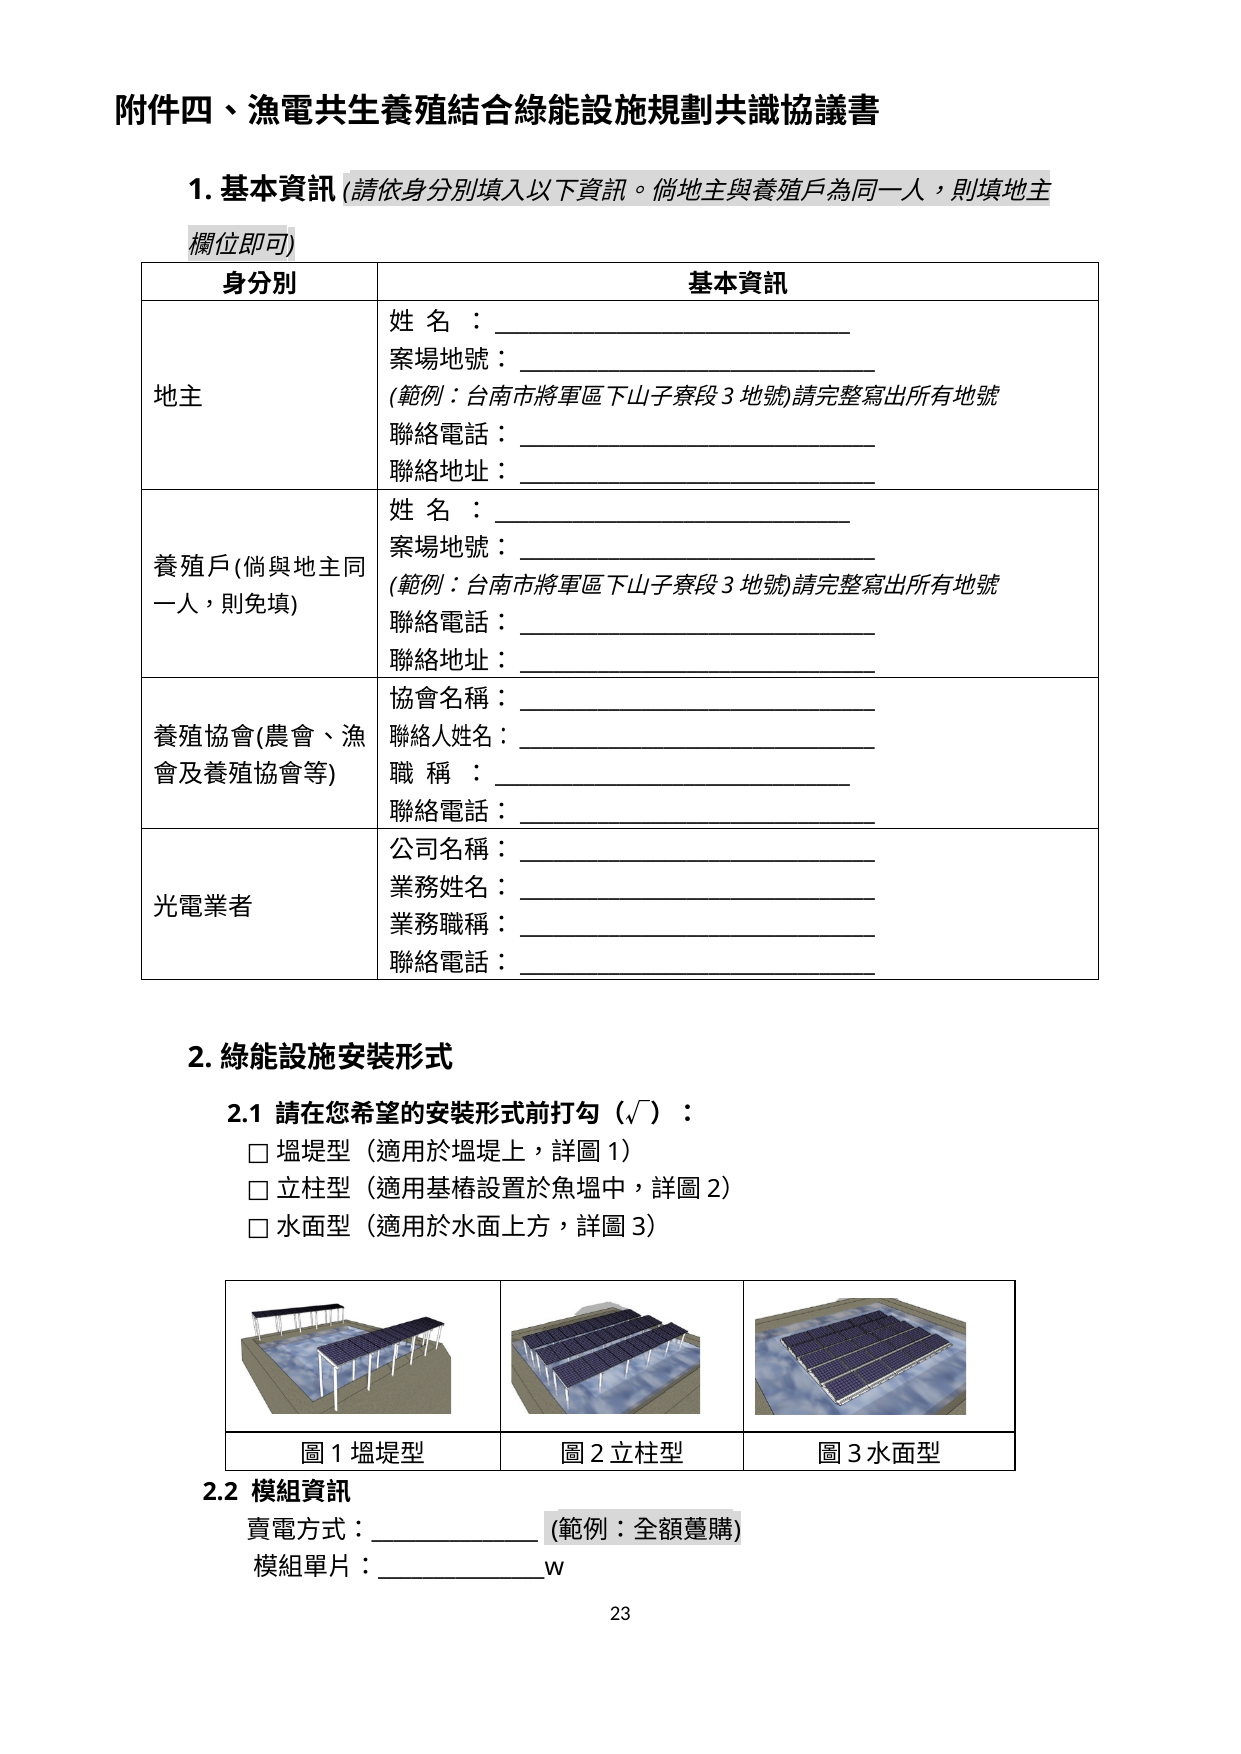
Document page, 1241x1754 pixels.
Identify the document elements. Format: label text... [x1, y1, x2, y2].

text 2.2 模組資訊 [202, 1471, 1053, 1508]
picture [236, 1298, 452, 1414]
table_header [744, 1281, 1014, 1431]
table_cell 姓名： ________________________________ 案場地號： ________________________________ (範例：台南市將軍區下山子寮段3地號)請完整寫出所有地號 聯絡電話： ________________________________ 聯絡地址： ________________________________ [378, 301, 1098, 489]
table_cell 光電業者 [142, 829, 377, 979]
table_header [226, 1281, 500, 1431]
text □ 塭堤型（適用於塭堤上，詳圖1） [246, 1130, 1053, 1168]
table_cell 圖1 塭堤型 [226, 1433, 500, 1470]
table_cell 姓名： ________________________________ 案場地號： ________________________________ (範例：台南市將軍區下山子寮段3地號)請完整寫出所有地號 聯絡電話： ________________________________ 聯絡地址： ________________________________ [378, 490, 1098, 677]
picture [511, 1300, 700, 1414]
table_cell 圖3水面型 [744, 1433, 1014, 1470]
table_cell 養殖戶(倘與地主同一人，則免填) [142, 490, 377, 677]
table_header 基本資訊 [378, 263, 1098, 300]
text 1. 基本資訊 (請依身分別填入以下資訊。倘地主與養殖戶為同一人，則填地主欄位即可) [187, 149, 1053, 262]
text □ 水面型（適用於水面上方，詳圖3） [246, 1205, 1053, 1243]
table_header 身分別 [142, 263, 377, 300]
text 賣電方式：_______________ (範例：全額躉購) [246, 1508, 1053, 1546]
subtitle 附件四、漁電共生養殖結合綠能設施規劃共識協議書 [114, 89, 1026, 130]
text □ 立柱型（適用基樁設置於魚塭中，詳圖2） [246, 1168, 1053, 1205]
table_cell 公司名稱： ________________________________ 業務姓名： ________________________________ 業務職稱： ________________________________ 聯絡電話： ________________________________ [378, 829, 1098, 979]
text 2.1 請在您希望的安裝形式前打勾（√）： [227, 1093, 1053, 1130]
table_cell 協會名稱： ________________________________ 聯絡人姓名： ________________________________ 職稱： ________________________________ 聯絡電話： ________________________________ [378, 678, 1098, 828]
table_cell 地主 [142, 301, 377, 489]
text 模組單片：_______________w [246, 1546, 1053, 1583]
table_cell 圖2立柱型 [501, 1433, 743, 1470]
table_cell 養殖協會(農會、漁會及養殖協會等) [142, 678, 377, 828]
picture [755, 1298, 967, 1415]
text 2. 綠能設施安裝形式 [187, 1018, 1053, 1093]
table_header [501, 1281, 743, 1431]
